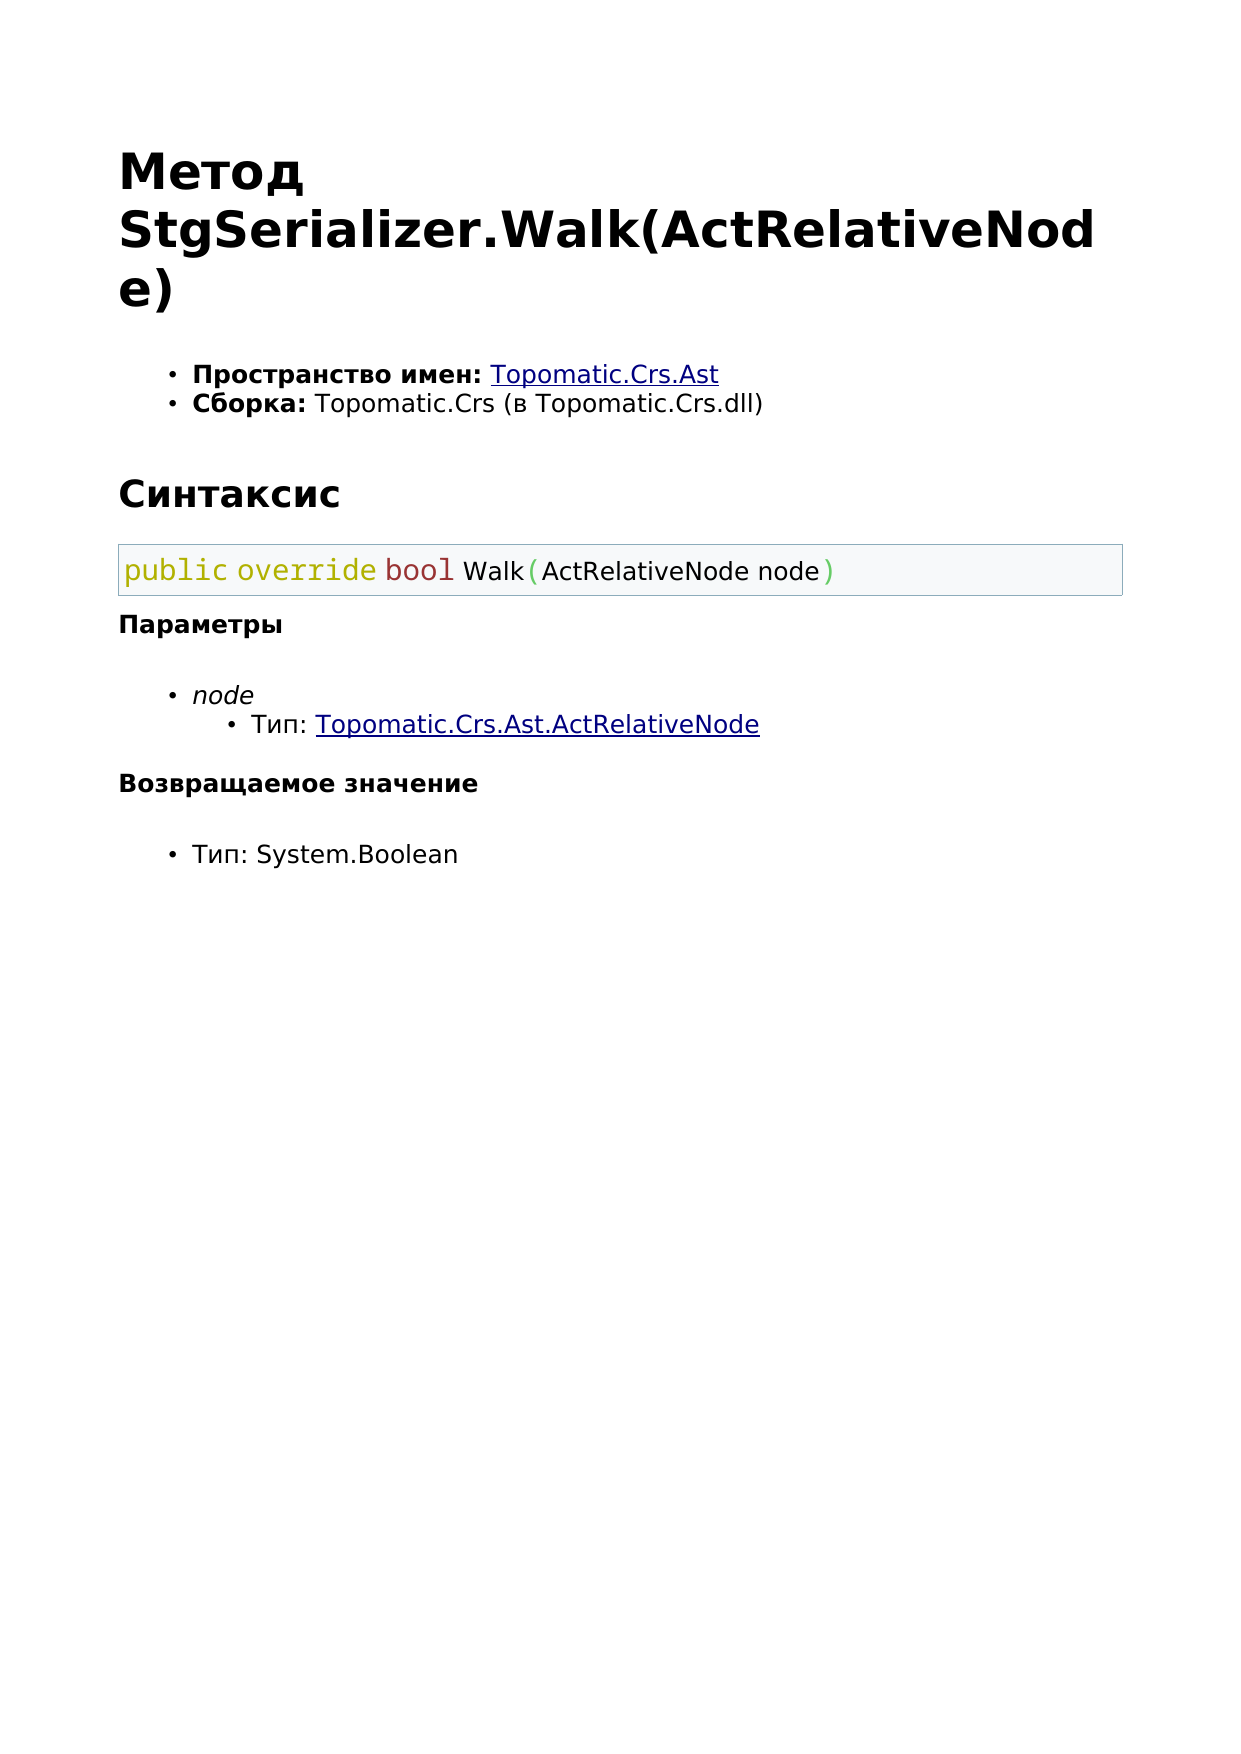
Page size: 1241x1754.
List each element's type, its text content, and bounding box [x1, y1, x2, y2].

text Параметры [118, 610, 1122, 639]
table_header public override bool Walk(ActRelativeNode node) [119, 545, 1122, 595]
list Тип: Topomatic.Crs.Ast.ActRelativeNode [236, 710, 1122, 739]
list Тип: System.Boolean [177, 840, 1122, 869]
list Сборка: Topomatic.Crs (в Topomatic.Crs.dll) [177, 389, 1122, 418]
subtitle Синтаксис [118, 473, 1122, 516]
list node [177, 681, 1122, 710]
subtitle Метод StgSerializer.Walk(ActRelativeNode) [118, 143, 1122, 318]
text Возвращаемое значение [118, 769, 1122, 798]
list Пространство имен: Topomatic.Crs.Ast [177, 360, 1122, 389]
